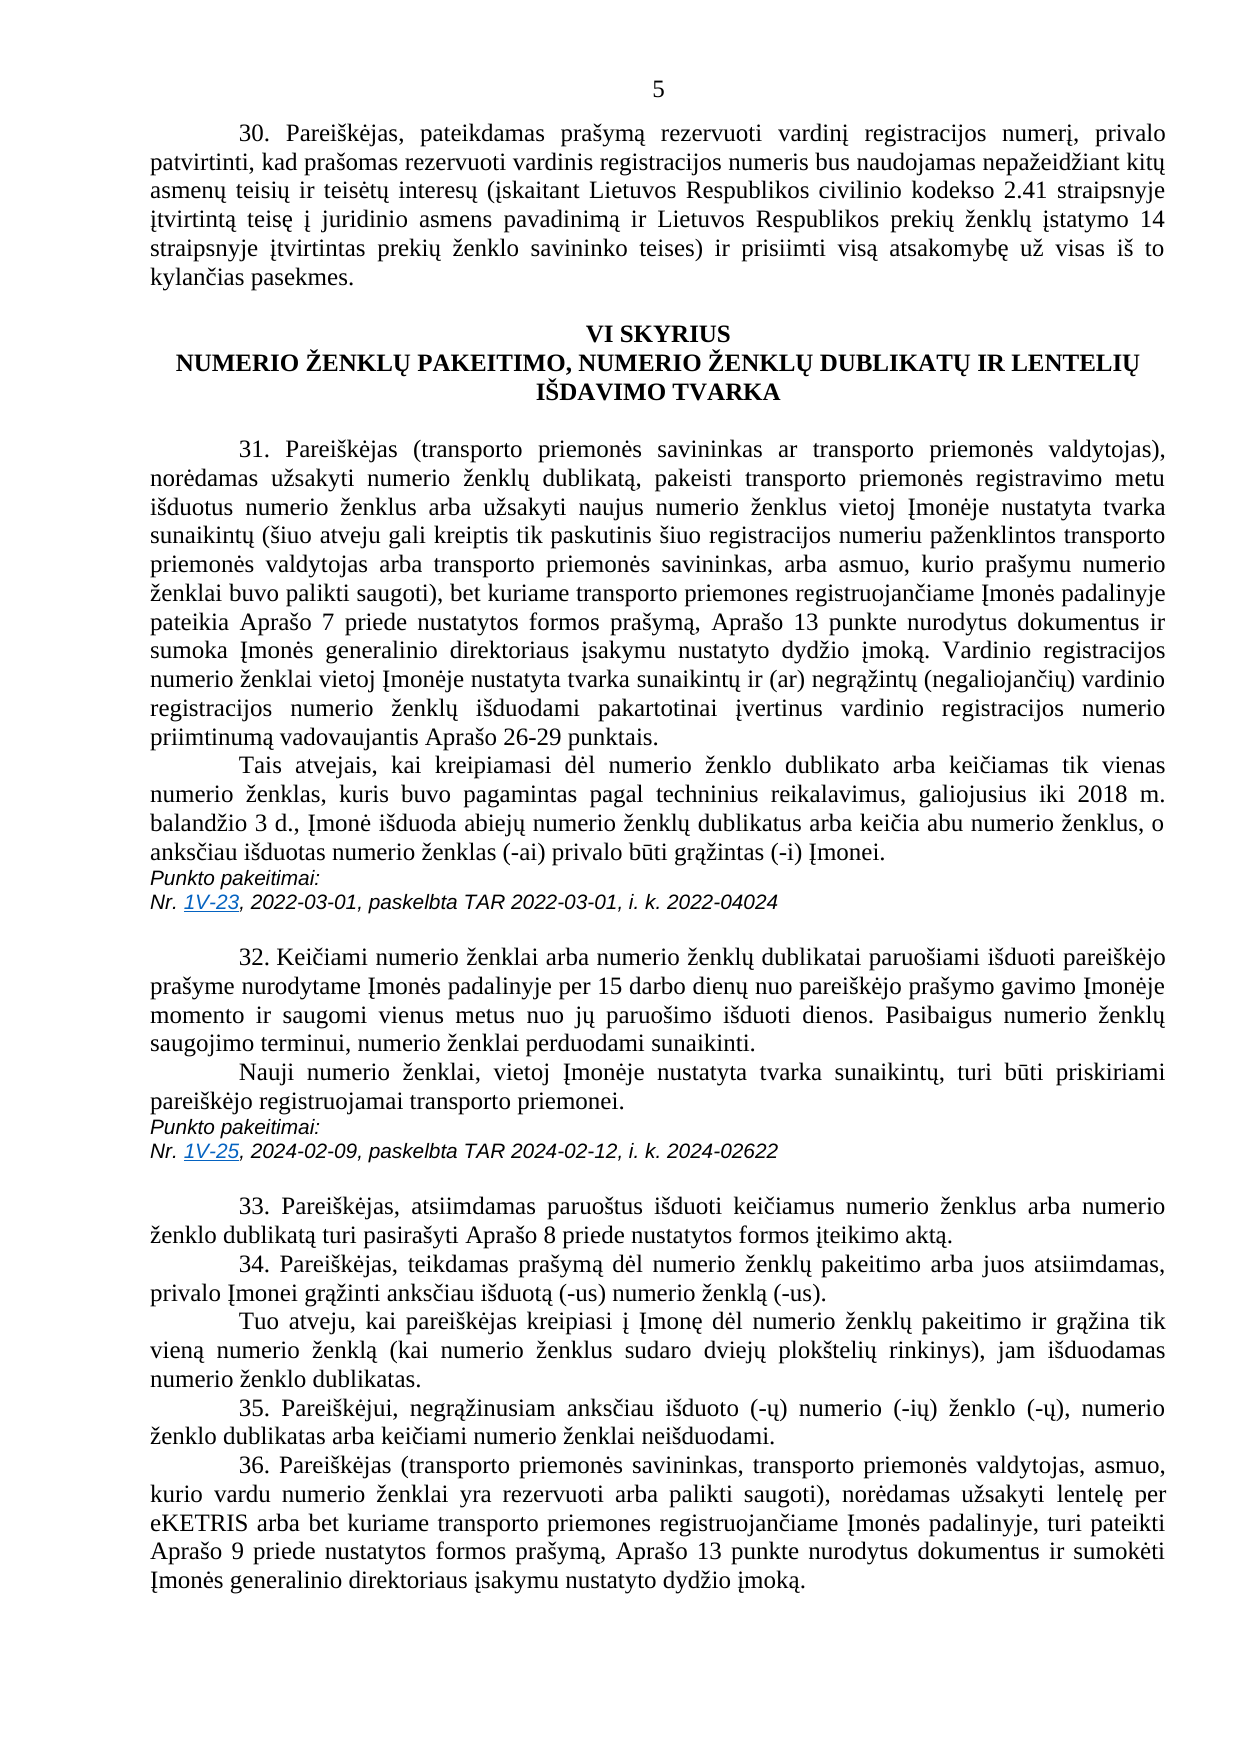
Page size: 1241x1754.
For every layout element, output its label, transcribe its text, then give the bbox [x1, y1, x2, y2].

text Tuo atveju, kai pareiškėjas kreipiasi į Įmonę dėl numerio ženklų pakeitimo ir grąžina tik vieną numerio ženklą (kai numerio ženklus sudaro dviejų plokštelių rinkinys), jam išduodamas numerio ženklo dublikatas. [150, 1306, 1166, 1393]
text NUMERIO ŽENKLŲ PAKEITIMO, NUMERIO ŽENKLŲ DUBLIKATŲ IR LENTELIŲ IŠDAVIMO TVARKA [150, 348, 1166, 406]
text Nr. 1V-23, 2022-03-01, paskelbta TAR 2022-03-01, i. k. 2022-04024 [150, 889, 1166, 913]
text 36. Pareiškėjas (transporto priemonės savininkas, transporto priemonės valdytojas, asmuo, kurio vardu numerio ženklai yra rezervuoti arba palikti saugoti), norėdamas užsakyti lentelę per eKETRIS arba bet kuriame transporto priemones registruojančiame Įmonės padalinyje, turi pateikti Aprašo 9 priede nustatytos formos prašymą, Aprašo 13 punkte nurodytus dokumentus ir sumokėti Įmonės generalinio direktoriaus įsakymu nustatyto dydžio įmoką. [150, 1450, 1166, 1594]
text 35. Pareiškėjui, negrąžinusiam anksčiau išduoto (-ų) numerio (-ių) ženklo (-ų), numerio ženklo dublikatas arba keičiami numerio ženklai neišduodami. [150, 1393, 1166, 1450]
text 33. Pareiškėjas, atsiimdamas paruoštus išduoti keičiamus numerio ženklus arba numerio ženklo dublikatą turi pasirašyti Aprašo 8 priede nustatytos formos įteikimo aktą. [150, 1191, 1166, 1249]
text 32. Keičiami numerio ženklai arba numerio ženklų dublikatai paruošiami išduoti pareiškėjo prašyme nurodytame Įmonės padalinyje per 15 darbo dienų nuo pareiškėjo prašymo gavimo Įmonėje momento ir saugomi vienus metus nuo jų paruošimo išduoti dienos. Pasibaigus numerio ženklų saugojimo terminui, numerio ženklai perduodami sunaikinti. [150, 942, 1166, 1057]
text Tais atvejais, kai kreipiamasi dėl numerio ženklo dublikato arba keičiamas tik vienas numerio ženklas, kuris buvo pagamintas pagal techninius reikalavimus, galiojusius iki 2018 m. balandžio 3 d., Įmonė išduoda abiejų numerio ženklų dublikatus arba keičia abu numerio ženklus, o anksčiau išduotas numerio ženklas (-ai) privalo būti grąžintas (-i) Įmonei. [150, 751, 1166, 866]
text Nauji numerio ženklai, vietoj Įmonėje nustatyta tvarka sunaikintų, turi būti priskiriami pareiškėjo registruojamai transporto priemonei. [150, 1057, 1166, 1115]
text 31. Pareiškėjas (transporto priemonės savininkas ar transporto priemonės valdytojas), norėdamas užsakyti numerio ženklų dublikatą, pakeisti transporto priemonės registravimo metu išduotus numerio ženklus arba užsakyti naujus numerio ženklus vietoj Įmonėje nustatyta tvarka sunaikintų (šiuo atveju gali kreiptis tik paskutinis šiuo registracijos numeriu paženklintos transporto priemonės valdytojas arba transporto priemonės savininkas, arba asmuo, kurio prašymu numerio ženklai buvo palikti saugoti), bet kuriame transporto priemones registruojančiame Įmonės padalinyje pateikia Aprašo 7 priede nustatytos formos prašymą, Aprašo 13 punkte nurodytus dokumentus ir sumoka Įmonės generalinio direktoriaus įsakymu nustatyto dydžio įmoką. Vardinio registracijos numerio ženklai vietoj Įmonėje nustatyta tvarka sunaikintų ir (ar) negrąžintų (negaliojančių) vardinio registracijos numerio ženklų išduodami pakartotinai įvertinus vardinio registracijos numerio priimtinumą vadovaujantis Aprašo 26-29 punktais. [150, 434, 1166, 751]
text Punkto pakeitimai: [150, 1115, 1166, 1139]
text VI SKYRIUS [150, 319, 1166, 348]
text 30. Pareiškėjas, pateikdamas prašymą rezervuoti vardinį registracijos numerį, privalo patvirtinti, kad prašomas rezervuoti vardinis registracijos numeris bus naudojamas nepažeidžiant kitų asmenų teisių ir teisėtų interesų (įskaitant Lietuvos Respublikos civilinio kodekso 2.41 straipsnyje įtvirtintą teisę į juridinio asmens pavadinimą ir Lietuvos Respublikos prekių ženklų įstatymo 14 straipsnyje įtvirtintas prekių ženklo savininko teises) ir prisiimti visą atsakomybę už visas iš to kylančias pasekmes. [150, 118, 1166, 291]
text Punkto pakeitimai: [150, 866, 1166, 889]
text 34. Pareiškėjas, teikdamas prašymą dėl numerio ženklų pakeitimo arba juos atsiimdamas, privalo Įmonei grąžinti anksčiau išduotą (-us) numerio ženklą (-us). [150, 1249, 1166, 1306]
text Nr. 1V-25, 2024-02-09, paskelbta TAR 2024-02-12, i. k. 2024-02622 [150, 1139, 1166, 1163]
